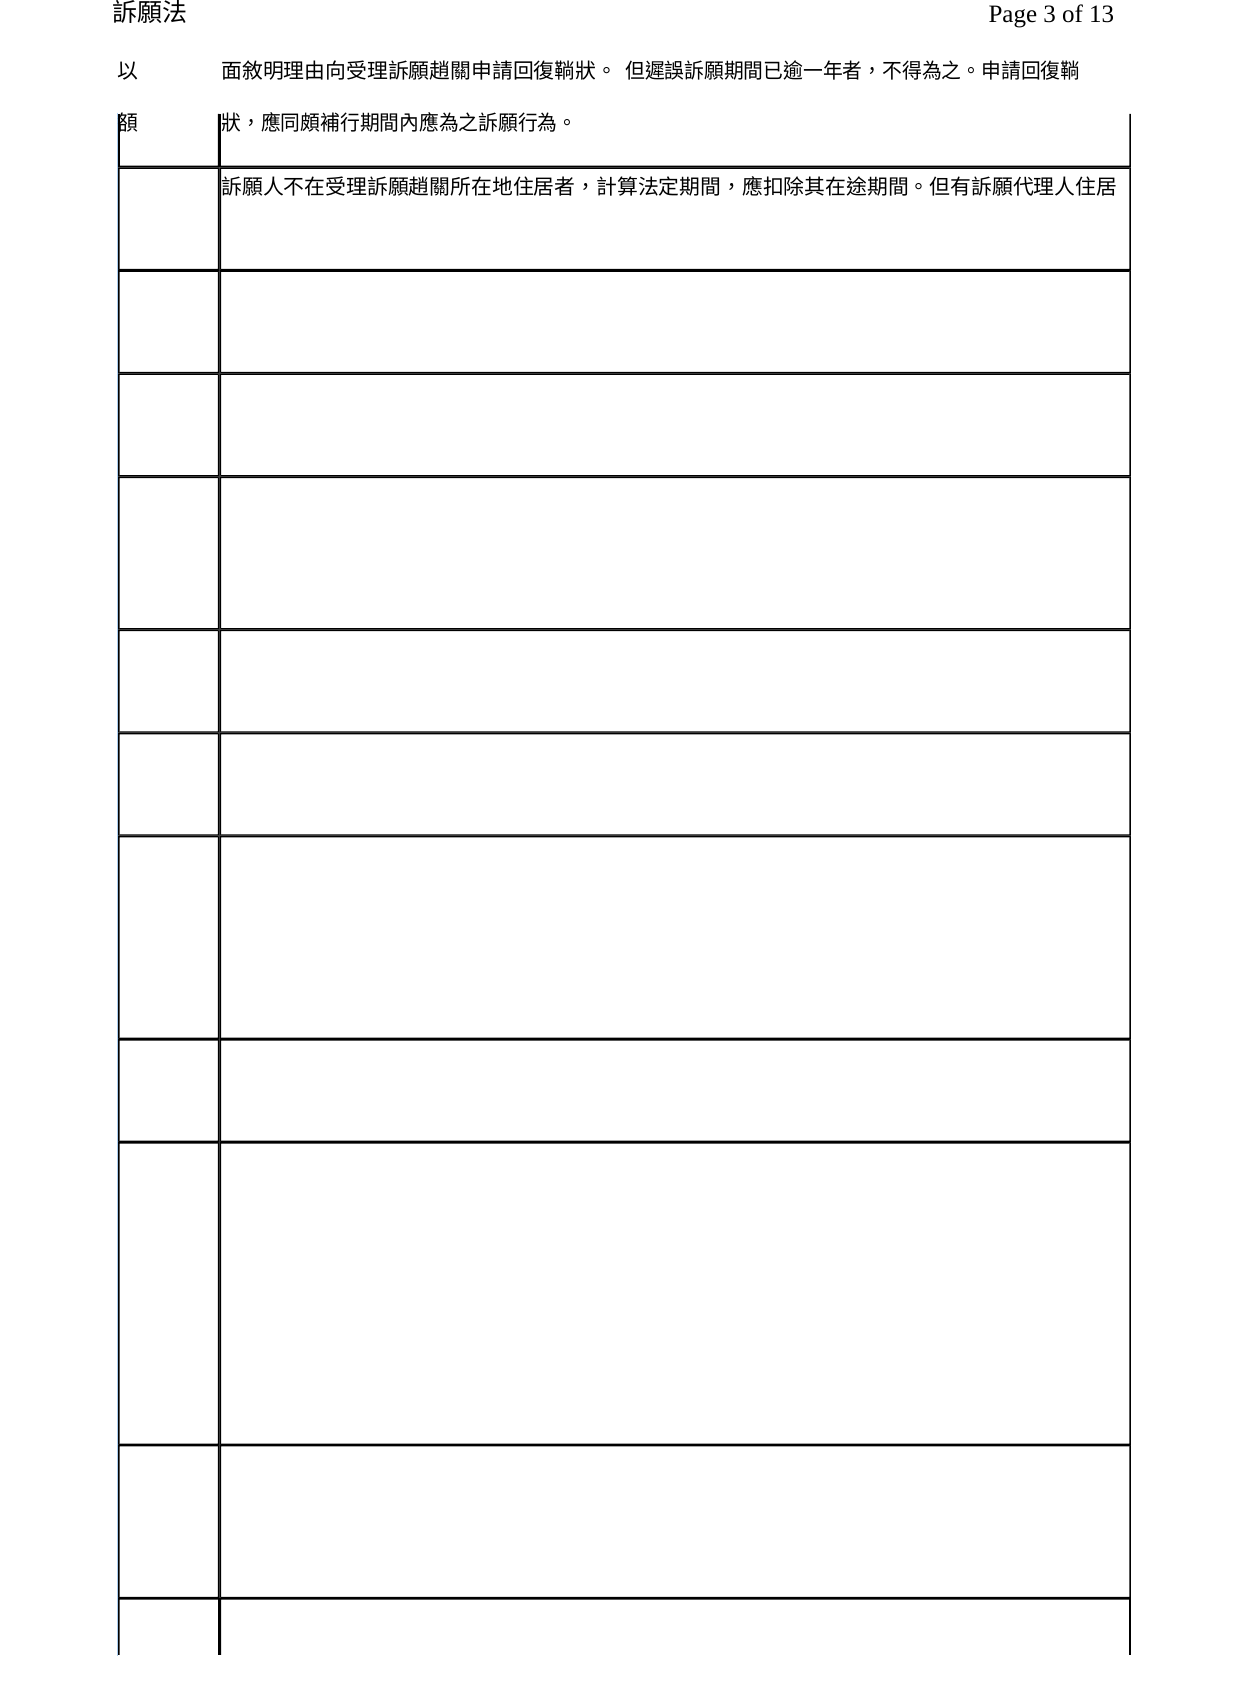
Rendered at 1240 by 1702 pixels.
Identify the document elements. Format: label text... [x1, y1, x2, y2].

text 訴願人不在受理訴願趙關所在地住居者，計算法定期間，應扣除其在途期間。但有訴願代理人住居 [222, 172, 1129, 201]
text 面敘明理由向受理訴願趙關申請回復鞝狀。 但遲誤訴願期間已逾一年者，不得為之。申請回復鞝狀，應同頗補行期間內應為之訴願行為。 [221, 57, 1101, 137]
text 以頟 [117, 57, 158, 137]
